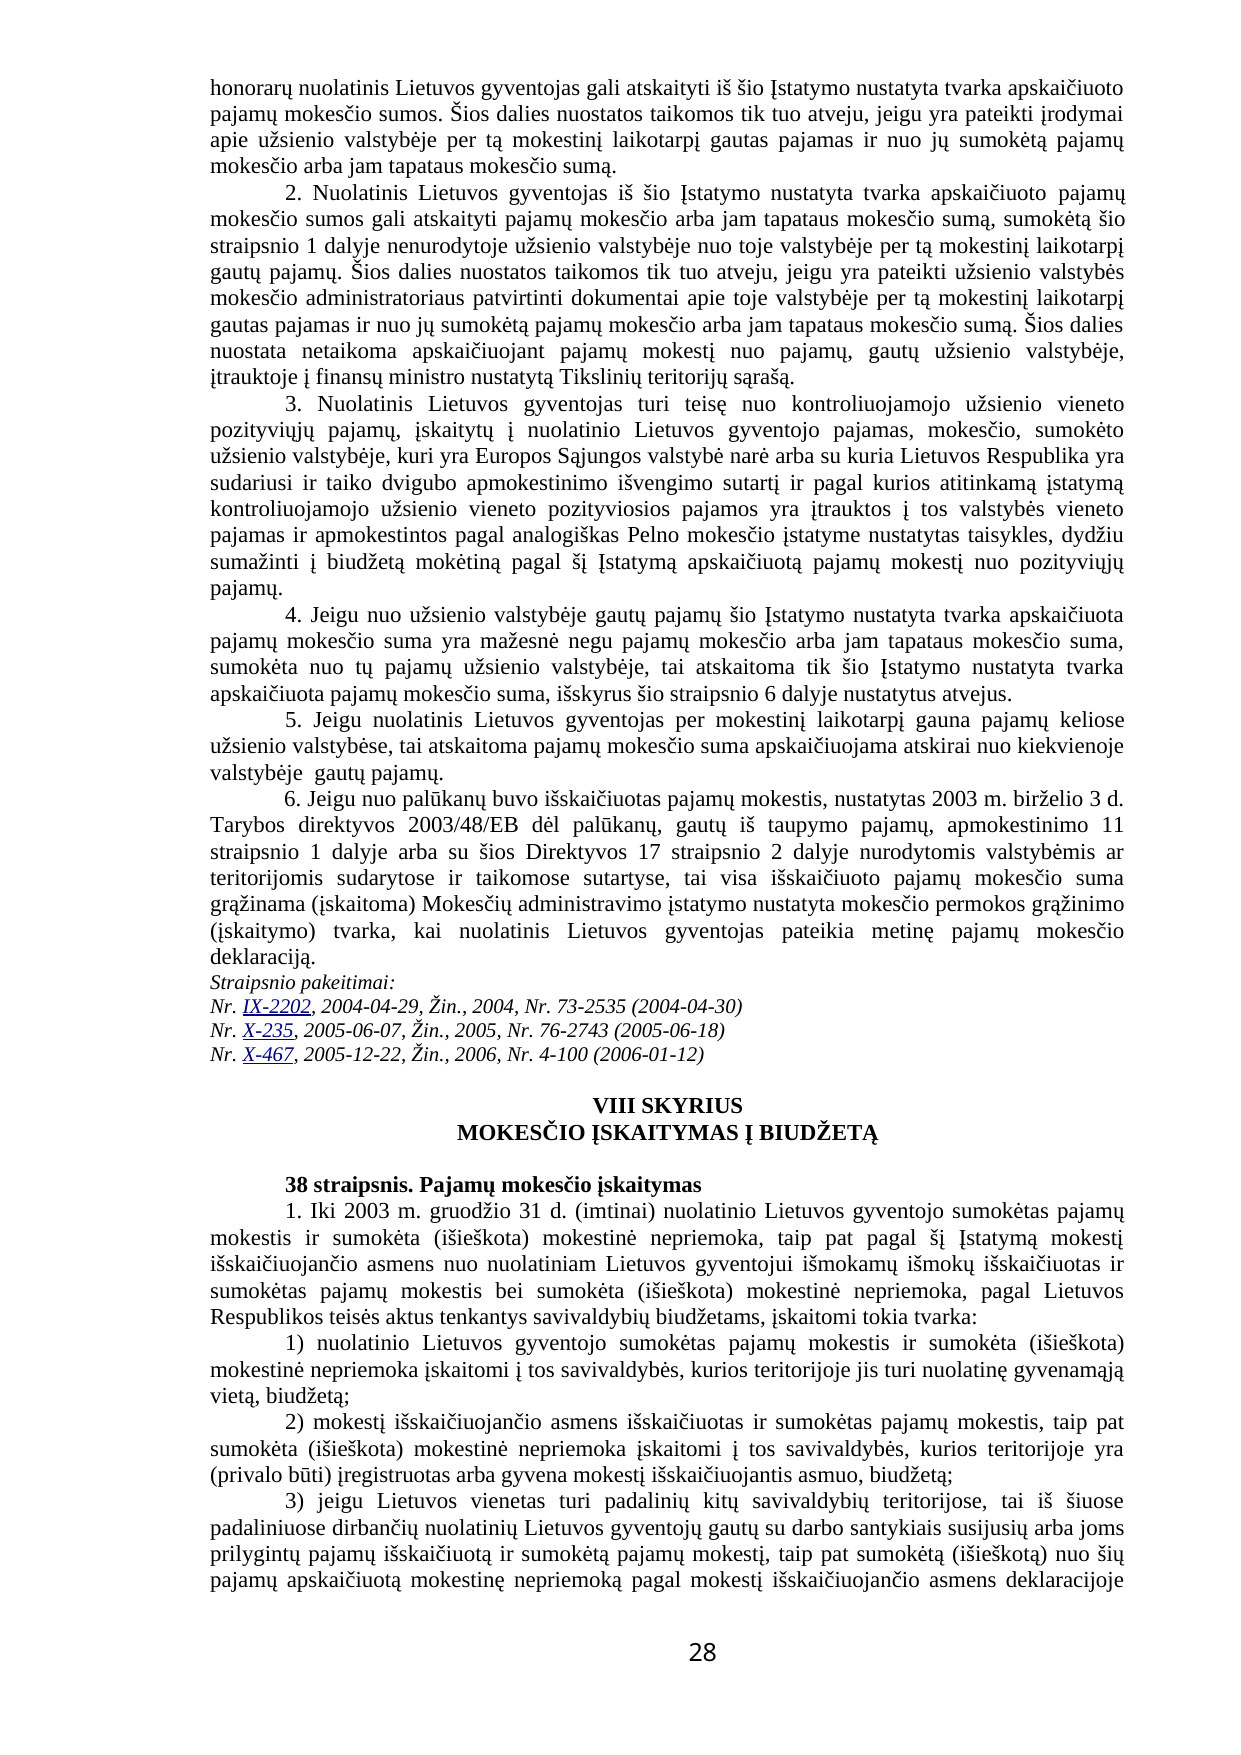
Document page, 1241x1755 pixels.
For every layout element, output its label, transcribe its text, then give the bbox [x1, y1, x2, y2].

text 4. Jeigu nuo užsienio valstybėje gautų pajamų šio Įstatymo nustatyta tvarka apskaičiuota pajamų mokesčio suma yra mažesnė negu pajamų mokesčio arba jam tapataus mokesčio suma, sumokėta nuo tų pajamų užsienio valstybėje, tai atskaitoma tik šio Įstatymo nustatyta tvarka apskaičiuota pajamų mokesčio suma, išskyrus šio straipsnio 6 dalyje nustatytus atvejus. [210, 601, 1126, 706]
text 1) nuolatinio Lietuvos gyventojo sumokėtas pajamų mokestis ir sumokėta (išieškota) mokestinė nepriemoka įskaitomi į tos savivaldybės, kurios teritorijoje jis turi nuolatinę gyvenamąją vietą, biudžetą; [210, 1329, 1126, 1408]
text Nr. IX-2202, 2004-04-29, Žin., 2004, Nr. 73-2535 (2004-04-30) [210, 994, 1126, 1018]
text MOKESČIO ĮSKAITYMAS Į BIUDŽETĄ [210, 1118, 1126, 1145]
text Nr. X-467, 2005-12-22, Žin., 2006, Nr. 4-100 (2006-01-12) [210, 1042, 1126, 1066]
text 6. Jeigu nuo palūkanų buvo išskaičiuotas pajamų mokestis, nustatytas 2003 m. birželio 3 d. Tarybos direktyvos 2003/48/EB dėl palūkanų, gautų iš taupymo pajamų, apmokestinimo 11 straipsnio 1 dalyje arba su šios Direktyvos 17 straipsnio 2 dalyje nurodytomis valstybėmis ar teritorijomis sudarytose ir taikomose sutartyse, tai visa išskaičiuoto pajamų mokesčio suma grąžinama (įskaitoma) Mokesčių administravimo įstatymo nustatyta mokesčio permokos grąžinimo (įskaitymo) tvarka, kai nuolatinis Lietuvos gyventojas pateikia metinę pajamų mokesčio deklaraciją. [210, 785, 1126, 969]
text 2) mokestį išskaičiuojančio asmens išskaičiuotas ir sumokėtas pajamų mokestis, taip pat sumokėta (išieškota) mokestinė nepriemoka įskaitomi į tos savivaldybės, kurios teritorijoje yra (privalo būti) įregistruotas arba gyvena mokestį išskaičiuojantis asmuo, biudžetą; [210, 1408, 1126, 1487]
text 2. Nuolatinis Lietuvos gyventojas iš šio Įstatymo nustatyta tvarka apskaičiuoto pajamų mokesčio sumos gali atskaityti pajamų mokesčio arba jam tapataus mokesčio sumą, sumokėtą šio straipsnio 1 dalyje nenurodytoje užsienio valstybėje nuo toje valstybėje per tą mokestinį laikotarpį gautų pajamų. Šios dalies nuostatos taikomos tik tuo atveju, jeigu yra pateikti užsienio valstybės mokesčio administratoriaus patvirtinti dokumentai apie toje valstybėje per tą mokestinį laikotarpį gautas pajamas ir nuo jų sumokėtą pajamų mokesčio arba jam tapataus mokesčio sumą. Šios dalies nuostata netaikoma apskaičiuojant pajamų mokestį nuo pajamų, gautų užsienio valstybėje, įtrauktoje į finansų ministro nustatytą Tikslinių teritorijų sąrašą. [210, 179, 1126, 390]
text 5. Jeigu nuolatinis Lietuvos gyventojas per mokestinį laikotarpį gauna pajamų keliose užsienio valstybėse, tai atskaitoma pajamų mokesčio suma apskaičiuojama atskirai nuo kiekvienoje valstybėje gautų pajamų. [210, 706, 1126, 785]
text Nr. X-235, 2005-06-07, Žin., 2005, Nr. 76-2743 (2005-06-18) [210, 1018, 1126, 1042]
text 3. Nuolatinis Lietuvos gyventojas turi teisę nuo kontroliuojamojo užsienio vieneto pozityviųjų pajamų, įskaitytų į nuolatinio Lietuvos gyventojo pajamas, mokesčio, sumokėto užsienio valstybėje, kuri yra Europos Sąjungos valstybė narė arba su kuria Lietuvos Respublika yra sudariusi ir taiko dvigubo apmokestinimo išvengimo sutartį ir pagal kurios atitinkamą įstatymą kontroliuojamojo užsienio vieneto pozityviosios pajamos yra įtrauktos į tos valstybės vieneto pajamas ir apmokestintos pagal analogiškas Pelno mokesčio įstatyme nustatytas taisykles, dydžiu sumažinti į biudžetą mokėtiną pagal šį Įstatymą apskaičiuotą pajamų mokestį nuo pozityviųjų pajamų. [210, 390, 1126, 601]
subtitle VIII SKYRIUS [210, 1092, 1126, 1118]
text Straipsnio pakeitimai: [210, 969, 1126, 994]
text honorarų nuolatinis Lietuvos gyventojas gali atskaityti iš šio Įstatymo nustatyta tvarka apskaičiuoto pajamų mokesčio sumos. Šios dalies nuostatos taikomos tik tuo atveju, jeigu yra pateikti įrodymai apie užsienio valstybėje per tą mokestinį laikotarpį gautas pajamas ir nuo jų sumokėtą pajamų mokesčio arba jam tapataus mokesčio sumą. [210, 73, 1126, 179]
text 1. Iki 2003 m. gruodžio 31 d. (imtinai) nuolatinio Lietuvos gyventojo sumokėtas pajamų mokestis ir sumokėta (išieškota) mokestinė nepriemoka, taip pat pagal šį Įstatymą mokestį išskaičiuojančio asmens nuo nuolatiniam Lietuvos gyventojui išmokamų išmokų išskaičiuotas ir sumokėtas pajamų mokestis bei sumokėta (išieškota) mokestinė nepriemoka, pagal Lietuvos Respublikos teisės aktus tenkantys savivaldybių biudžetams, įskaitomi tokia tvarka: [210, 1198, 1126, 1329]
text 38 straipsnis. Pajamų mokesčio įskaitymas [210, 1171, 1126, 1198]
text 3) jeigu Lietuvos vienetas turi padalinių kitų savivaldybių teritorijose, tai iš šiuose padaliniuose dirbančių nuolatinių Lietuvos gyventojų gautų su darbo santykiais susijusių arba joms prilygintų pajamų išskaičiuotą ir sumokėtą pajamų mokestį, taip pat sumokėtą (išieškotą) nuo šių pajamų apskaičiuotą mokestinę nepriemoką pagal mokestį išskaičiuojančio asmens deklaracijoje [210, 1487, 1126, 1593]
